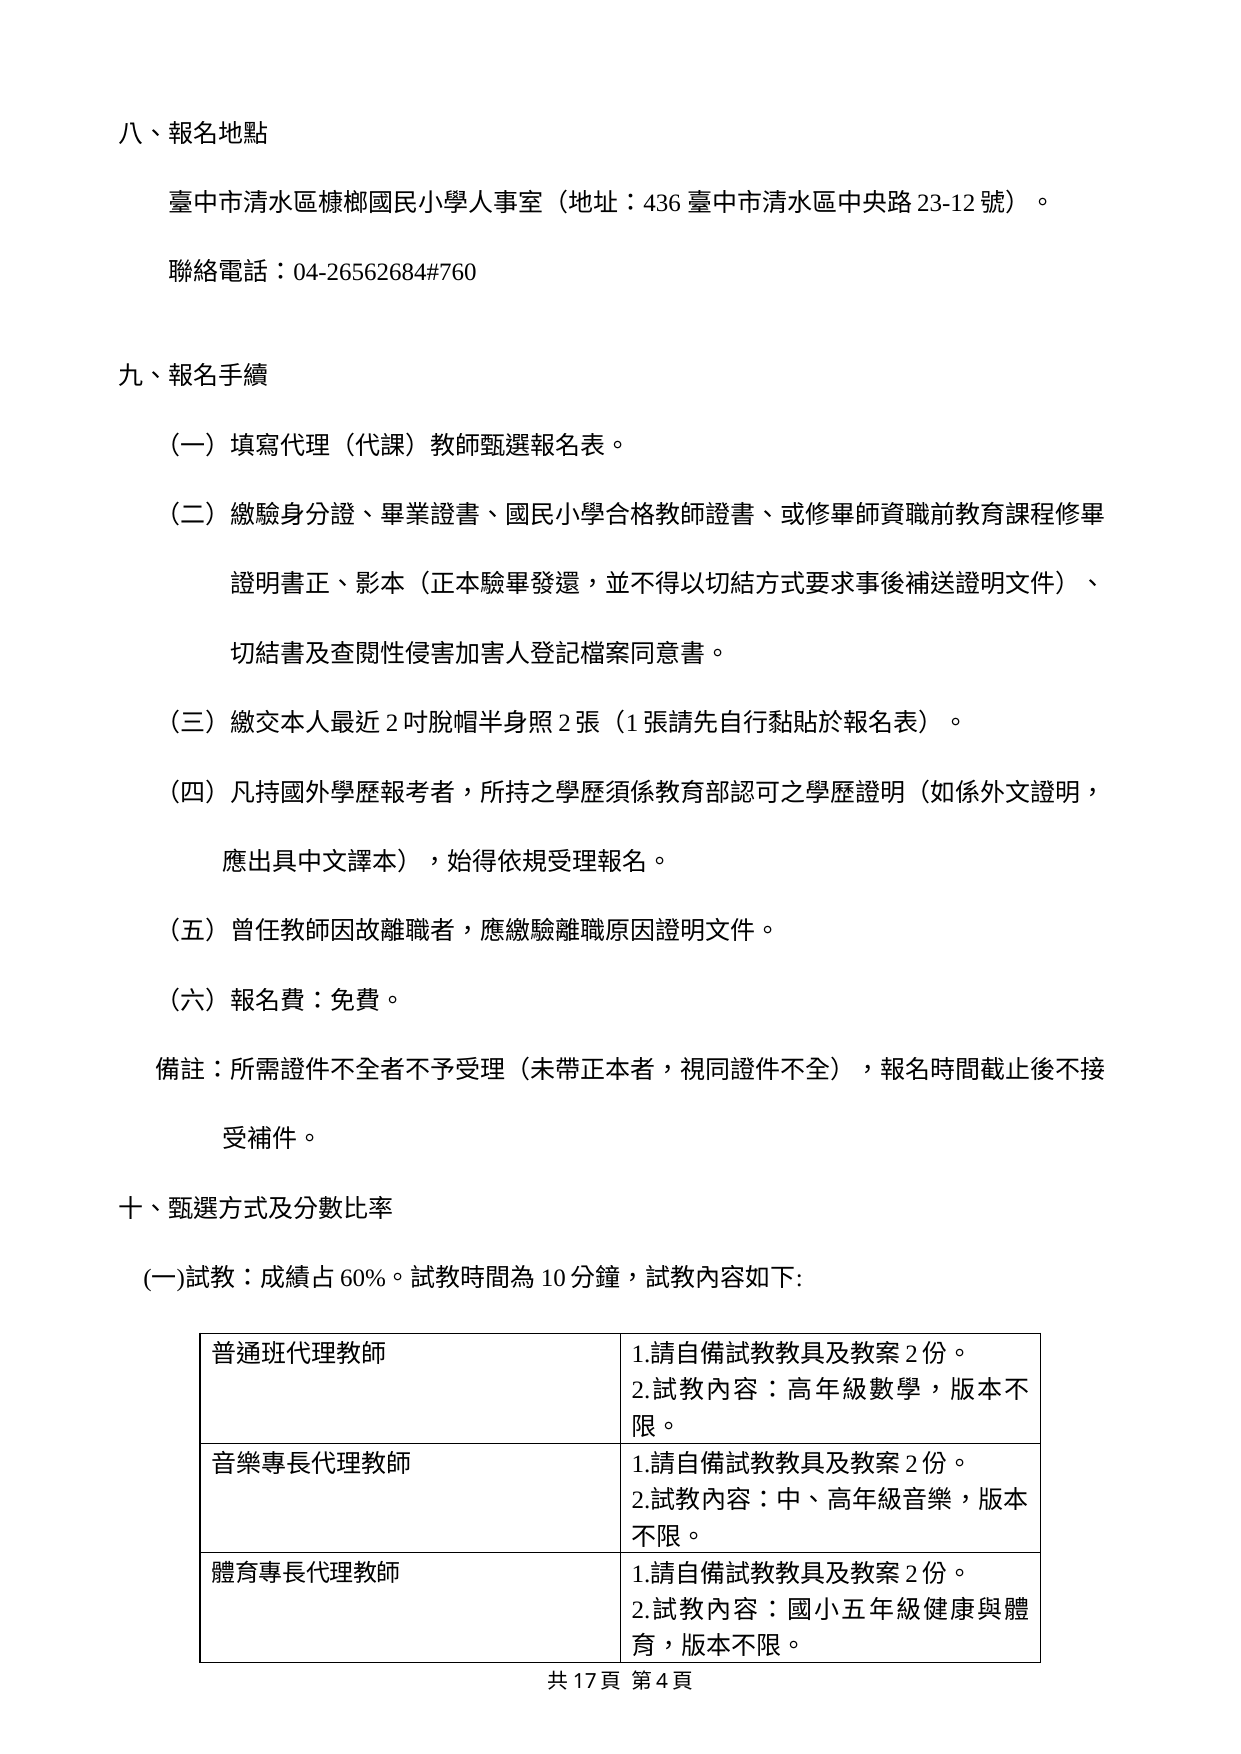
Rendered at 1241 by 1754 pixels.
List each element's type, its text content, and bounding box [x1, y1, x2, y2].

table_cell 1.請自備試教教具及教案2份。 2.試教內容：中、高年級音樂，版本不限。 [621, 1444, 1040, 1552]
table_header 1.請自備試教教具及教案2份。 2.試教內容：高年級數學，版本不限。 [621, 1334, 1040, 1442]
text 聯絡電話：04-26562684#760 [168, 235, 1122, 304]
text 八、報名地點 臺中市清水區槺榔國民小學人事室（地址：436 臺中市清水區中央路23-12號）。 [118, 96, 1122, 235]
text （六）報名費：免費。 [156, 964, 1122, 1033]
text （一）填寫代理（代課）教師甄選報名表。 [118, 409, 1122, 478]
text （二）繳驗身分證、畢業證書、國民小學合格教師證書、或修畢師資職前教育課程修畢證明書正、影本（正本驗畢發還，並不得以切結方式要求事後補送證明文件）、切結書及查閱性侵害加害人登記檔案同意書。 [156, 478, 1122, 686]
table_cell 1.請自備試教教具及教案2份。 2.試教內容：國小五年級健康與體育，版本不限。 [621, 1553, 1040, 1662]
text （四）凡持國外學歷報考者，所持之學歷須係教育部認可之學歷證明（如係外文證明，應出具中文譯本），始得依規受理報名。 [156, 756, 1122, 894]
text （五）曾任教師因故離職者，應繳驗離職原因證明文件。 [156, 894, 1122, 964]
table_header 普通班代理教師 [201, 1334, 620, 1442]
table_cell 音樂專長代理教師 [201, 1444, 620, 1552]
text 備註：所需證件不全者不予受理（未帶正本者，視同證件不全），報名時間截止後不接受補件。 [156, 1033, 1122, 1172]
text （三）繳交本人最近2吋脫帽半身照2張（1張請先自行黏貼於報名表）。 [156, 686, 1122, 756]
table_cell 體育專長代理教師 [201, 1553, 620, 1662]
text (一)試教：成績占60%。試教時間為10分鐘，試教內容如下: [118, 1241, 1122, 1311]
text 十、甄選方式及分數比率 [118, 1172, 1122, 1241]
text 九、報名手續 [118, 339, 1122, 409]
